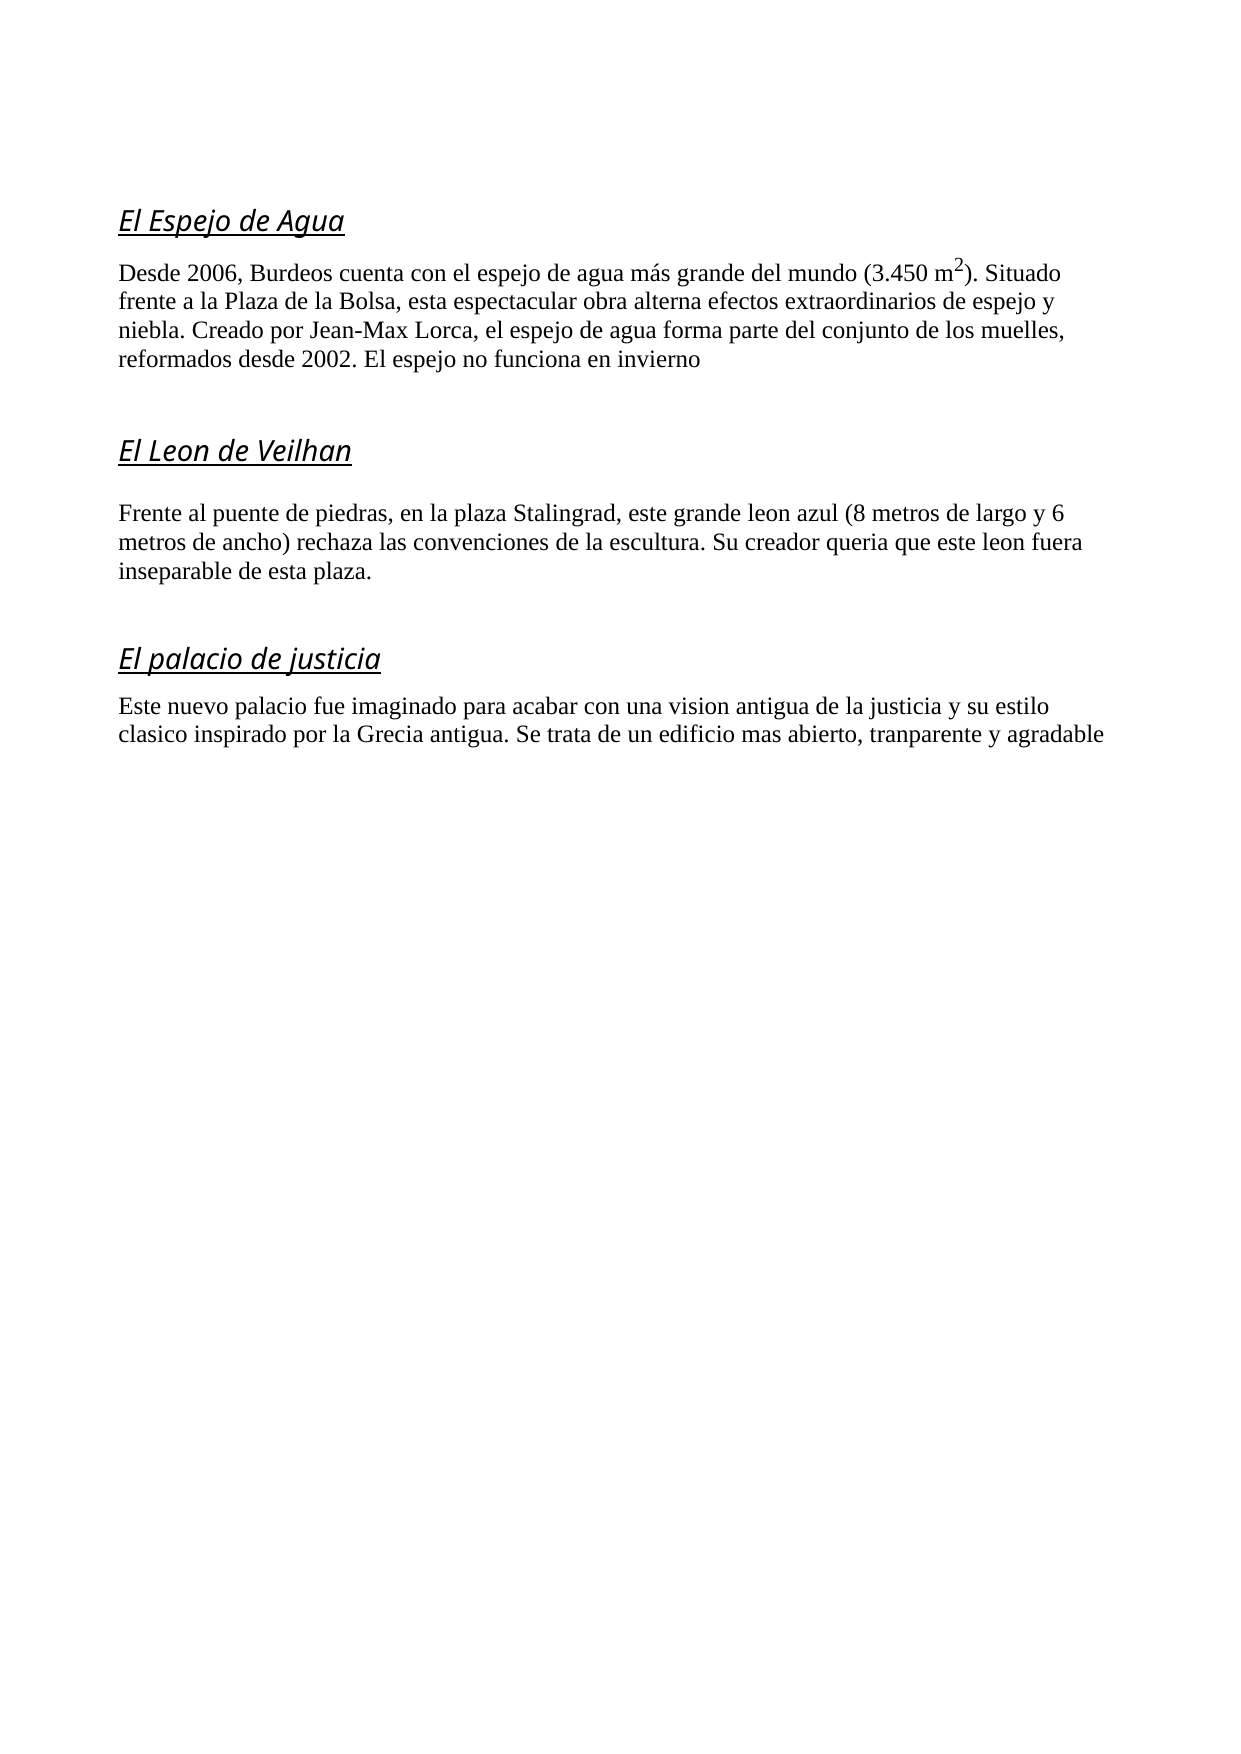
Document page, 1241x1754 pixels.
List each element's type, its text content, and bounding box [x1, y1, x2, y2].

text El Leon de Veilhan [118, 430, 1122, 470]
text Desde 2006, Burdeos cuenta con el espejo de agua más grande del mundo (3.450 m2). Situado frente a la Plaza de la Bolsa, esta espectacular obra alterna efectos extraordinarios de espejo y niebla. Creado por Jean-Max Lorca, el espejo de agua forma parte del conjunto de los muelles, reformados desde 2002. El espejo no funciona en invierno [118, 253, 1122, 373]
text Este nuevo palacio fue imaginado para acabar con una vision antigua de la justicia y su estilo clasico inspirado por la Grecia antigua. Se trata de un edificio mas abierto, tranparente y agradable [118, 691, 1122, 748]
text Frente al puente de piedras, en la plaza Stalingrad, este grande leon azul (8 metros de largo y 6 metros de ancho) rechaza las convenciones de la escultura. Su creador queria que este leon fuera inseparable de esta plaza. [118, 498, 1122, 585]
text El palacio de justicia [118, 638, 1122, 678]
text El Espejo de Agua [118, 201, 1122, 240]
